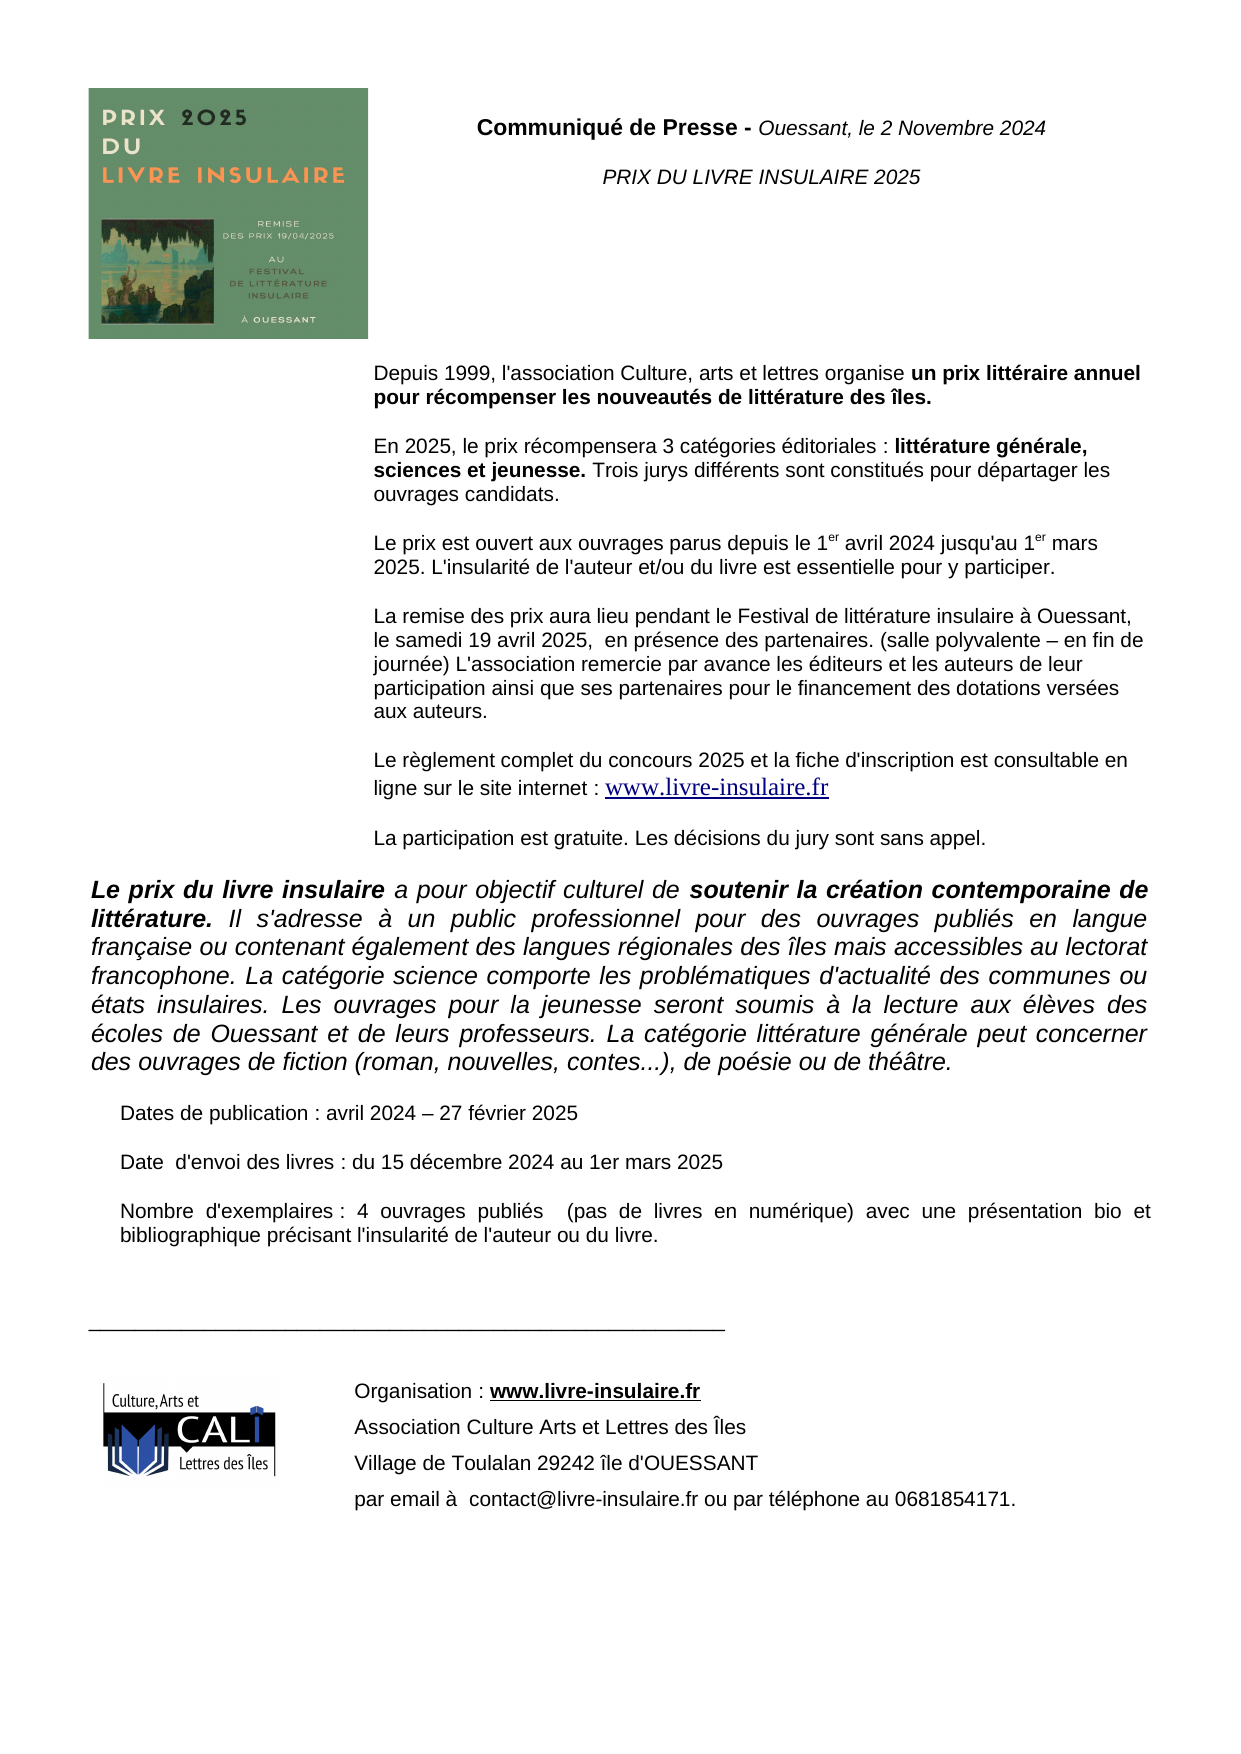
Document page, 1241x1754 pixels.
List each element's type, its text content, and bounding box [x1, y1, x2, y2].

text Nombre d'exemplaires : 4 ouvrages publiés (pas de livres en numérique) avec une présentation bio et bibliographique précisant l'insularité de l'auteur ou du livre. [120, 1199, 1152, 1247]
text En 2025, le prix récompensera 3 catégories éditoriales : littérature générale, sciences et jeunesse. Trois jurys différents sont constitués pour départager les ouvrages candidats. [373, 434, 1152, 506]
picture [88, 88, 369, 339]
picture [98, 1374, 281, 1488]
text Le prix est ouvert aux ouvrages parus depuis le 1er avril 2024 jusqu'au 1er mars 2025. L'insularité de l'auteur et/ou du livre est essentielle pour y participer. [373, 531, 1152, 578]
text Date d'envoi des livres : du 15 décembre 2024 au 1er mars 2025 [120, 1150, 1152, 1174]
text La participation est gratuite. Les décisions du jury sont sans appel. [373, 826, 1152, 850]
text Depuis 1999, l'association Culture, arts et lettres organise un prix littéraire annuel pour récompenser les nouveautés de littérature des îles. [373, 361, 1152, 409]
text Organisation : www.livre-insulaire.fr [281, 1379, 1152, 1403]
text par email à contact@livre-insulaire.fr ou par téléphone au 0681854171. [162, 1486, 1152, 1510]
text Dates de publication : avril 2024 – 27 février 2025 [120, 1101, 1152, 1125]
text La remise des prix aura lieu pendant le Festival de littérature insulaire à Ouessant, le samedi 19 avril 2025, en présence des partenaires. (salle polyvalente – en fin de journée) L'association remercie par avance les éditeurs et les auteurs de leur participation ainsi que ses partenaires pour le financement des dotations versées aux auteurs. [373, 603, 1152, 723]
text PRIX DU LIVRE INSULAIRE 2025 [373, 165, 1152, 189]
text Communiqué de Presse - Ouessant, le 2 Novembre 2024 [373, 113, 1152, 140]
text _______________________________________________________ [88, 1308, 1152, 1332]
text Association Culture Arts et Lettres des Îles [281, 1415, 1152, 1439]
text Le règlement complet du concours 2025 et la fiche d'inscription est consultable en ligne sur le site internet : www.livre-insulaire.fr [373, 748, 1152, 801]
text Le prix du livre insulaire a pour objectif culturel de soutenir la création contemporaine de littérature. Il s'adresse à un public professionnel pour des ouvrages publiés en langue française ou contenant également des langues régionales des îles mais accessibles au lectorat francophone. La catégorie science comporte les problématiques d'actualité des communes ou états insulaires. Les ouvrages pour la jeunesse seront soumis à la lecture aux élèves des écoles de Ouessant et de leurs professeurs. La catégorie littérature générale peut concerner des ouvrages de fiction (roman, nouvelles, contes...), de poésie ou de théâtre. [91, 875, 1152, 1076]
text Village de Toulalan 29242 île d'OUESSANT [281, 1451, 1152, 1474]
